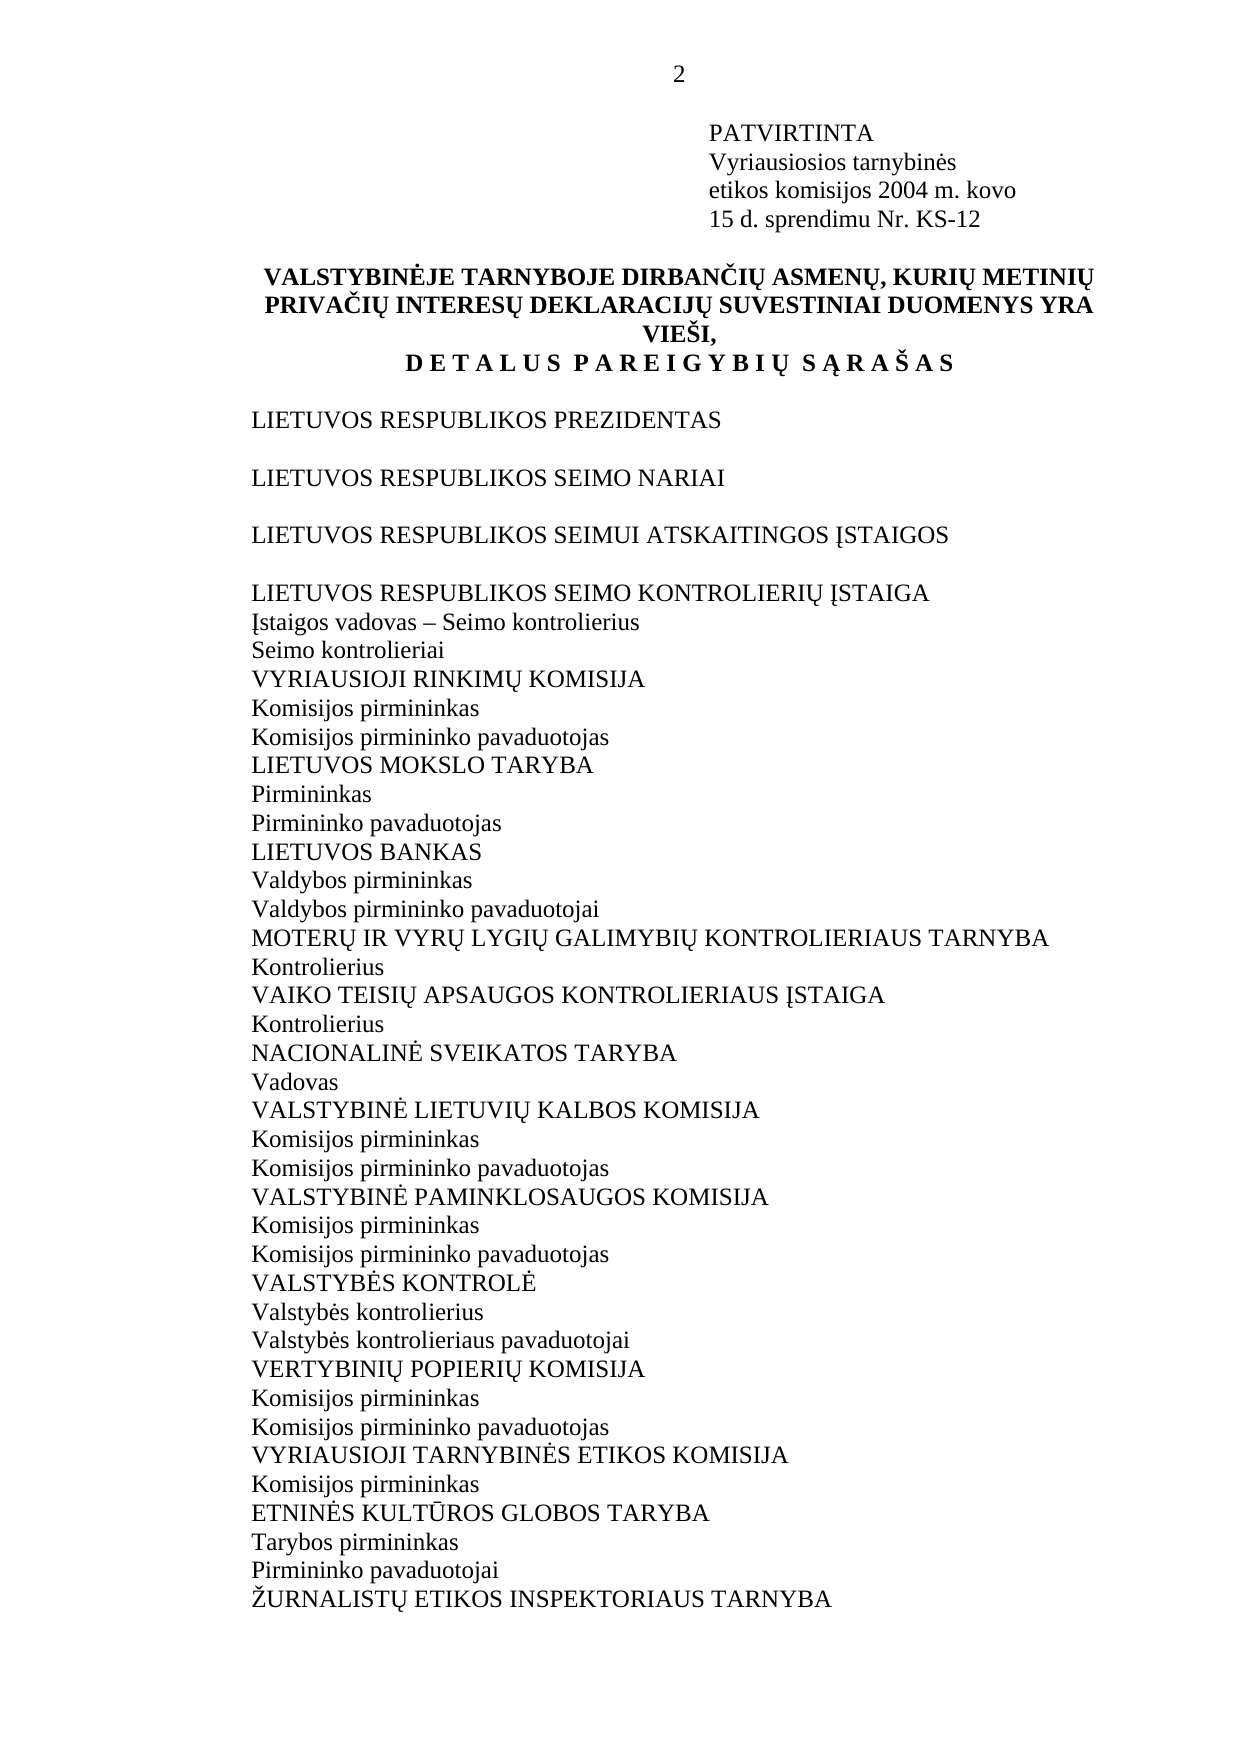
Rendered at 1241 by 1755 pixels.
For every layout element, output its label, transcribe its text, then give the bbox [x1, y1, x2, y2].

text VERTYBINIŲ POPIERIŲ KOMISIJA [177, 1354, 1181, 1383]
text 15 d. sprendimu Nr. KS-12 [177, 204, 1181, 233]
text ETNINĖS KULTŪROS GLOBOS TARYBA [177, 1498, 1181, 1527]
text PATVIRTINTA [177, 118, 1181, 147]
text Seimo kontrolieriai [177, 636, 1181, 664]
text VAIKO TEISIŲ APSAUGOS KONTROLIERIAUS ĮSTAIGA [177, 981, 1181, 1009]
text Įstaigos vadovas – Seimo kontrolierius [177, 607, 1181, 636]
text PRIVAČIŲ INTERESŲ DEKLARACIJŲ SUVESTINIAI DUOMENYS YRA [177, 291, 1181, 319]
text VYRIAUSIOJI RINKIMŲ KOMISIJA [177, 664, 1181, 693]
text Valdybos pirmininko pavaduotojai [177, 894, 1181, 923]
text LIETUVOS MOKSLO TARYBA [177, 751, 1181, 779]
text Kontrolierius [177, 1009, 1181, 1038]
text VALSTYBINĖ LIETUVIŲ KALBOS KOMISIJA [177, 1096, 1181, 1124]
text VALSTYBINĖ PAMINKLOSAUGOS KOMISIJA [177, 1182, 1181, 1211]
text Vadovas [177, 1067, 1181, 1096]
text MOTERŲ IR VYRŲ LYGIŲ GALIMYBIŲ KONTROLIERIAUS TARNYBA [177, 923, 1181, 952]
text VIEŠI, [177, 319, 1181, 348]
text Pirmininko pavaduotojai [177, 1556, 1181, 1584]
text Kontrolierius [177, 952, 1181, 981]
text LIETUVOS RESPUBLIKOS SEIMUI ATSKAITINGOS ĮSTAIGOS [177, 521, 1181, 549]
text Valstybės kontrolieriaus pavaduotojai [177, 1326, 1181, 1354]
text Komisijos pirmininko pavaduotojas [177, 1239, 1181, 1268]
text VYRIAUSIOJI TARNYBINĖS ETIKOS KOMISIJA [177, 1441, 1181, 1469]
text Tarybos pirmininkas [177, 1527, 1181, 1556]
text Komisijos pirmininkas [177, 1124, 1181, 1153]
text Komisijos pirmininkas [177, 1469, 1181, 1498]
text ŽURNALISTŲ ETIKOS INSPEKTORIAUS TARNYBA [177, 1584, 1181, 1613]
text Vyriausiosios tarnybinės [177, 147, 1181, 176]
text Valdybos pirmininkas [177, 866, 1181, 894]
text VALSTYBINĖJE TARNYBOJE DIRBANČIŲ ASMENŲ, KURIŲ METINIŲ [177, 262, 1181, 291]
text Valstybės kontrolierius [177, 1297, 1181, 1326]
text Komisijos pirmininkas [177, 693, 1181, 722]
text Komisijos pirmininkas [177, 1211, 1181, 1239]
text NACIONALINĖ SVEIKATOS TARYBA [177, 1038, 1181, 1067]
text LIETUVOS BANKAS [177, 837, 1181, 866]
text Pirmininko pavaduotojas [177, 808, 1181, 837]
text etikos komisijos 2004 m. kovo [177, 176, 1181, 204]
text DETALUS PAREIGYBIŲ SĄRAŠAS [177, 348, 1181, 377]
text Komisijos pirmininko pavaduotojas [177, 1412, 1181, 1441]
text Komisijos pirmininkas [177, 1383, 1181, 1412]
text LIETUVOS RESPUBLIKOS SEIMO NARIAI [177, 463, 1181, 492]
text Komisijos pirmininko pavaduotojas [177, 722, 1181, 751]
text Komisijos pirmininko pavaduotojas [177, 1153, 1181, 1182]
text LIETUVOS RESPUBLIKOS SEIMO KONTROLIERIŲ ĮSTAIGA [177, 578, 1181, 607]
text Pirmininkas [177, 779, 1181, 808]
text VALSTYBĖS KONTROLĖ [177, 1268, 1181, 1297]
text LIETUVOS RESPUBLIKOS PREZIDENTAS [177, 406, 1181, 434]
